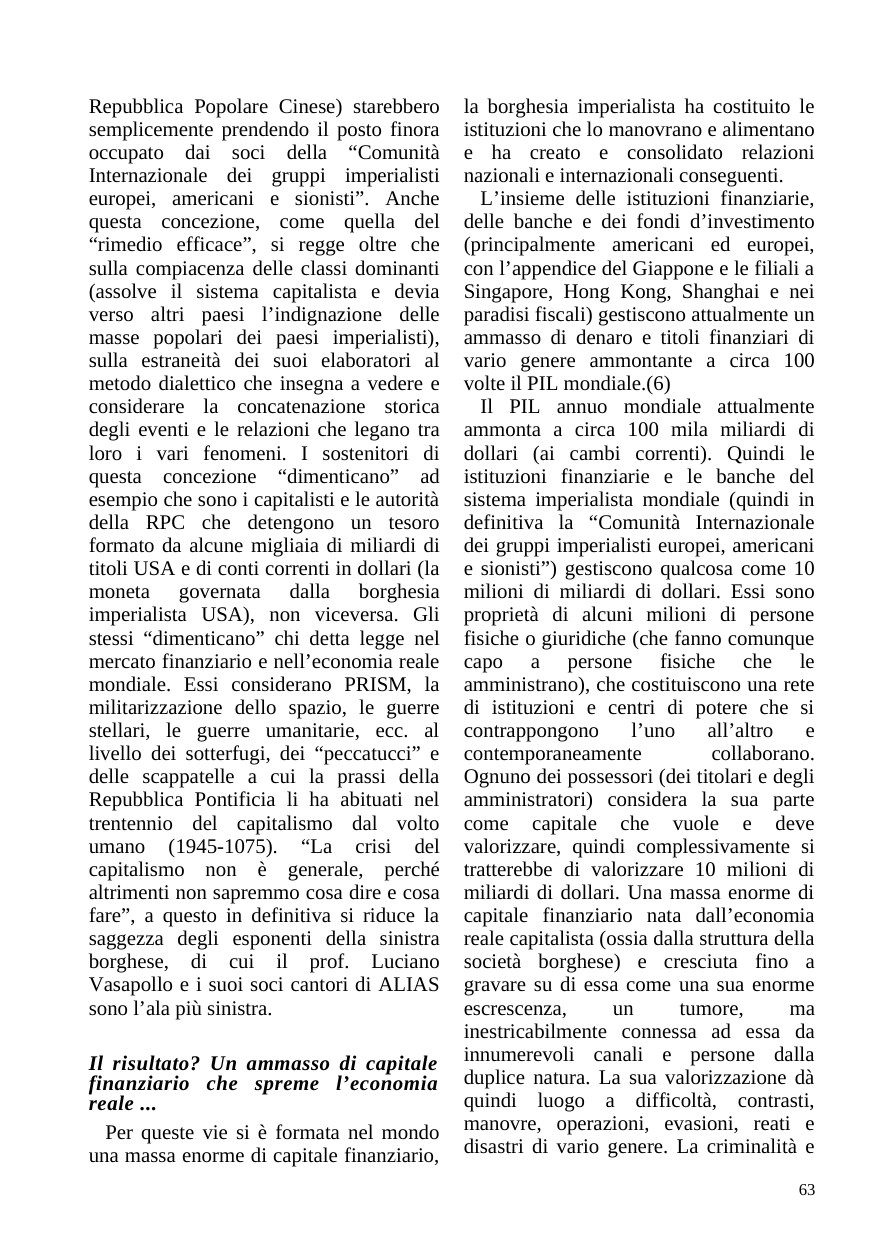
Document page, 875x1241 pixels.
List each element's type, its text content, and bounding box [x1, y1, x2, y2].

text Il risultato? Un ammasso di capitale finanziario che spreme l’economia reale ... [88, 1052, 440, 1114]
text la borghesia imperialista ha costituito le istituzioni che lo manovrano e alimentano e ha creato e consolidato relazioni nazionali e internazionali conseguenti. [463, 94, 815, 187]
text Il PIL annuo mondiale attualmente ammonta a circa 100 mila miliardi di dollari (ai cambi correnti). Quindi le istituzioni finanziarie e le banche del sistema imperialista mondiale (quindi in definitiva la “Comunità Internazionale dei gruppi imperialisti europei, americani e sionisti”) gestiscono qualcosa come 10 milioni di miliardi di dollari. Essi sono proprietà di alcuni milioni di persone fisiche o giuridiche (che fanno comunque capo a persone fisiche che le amministrano), che costituiscono una rete di istituzioni e centri di potere che si contrappongono l’uno all’altro e contemporaneamente collaborano. Ognuno dei possessori (dei titolari e degli amministratori) considera la sua parte come capitale che vuole e deve valorizzare, quindi complessivamente si tratterebbe di valorizzare 10 milioni di miliardi di dollari. Una massa enorme di capitale finanziario nata dall’economia reale capitalista (ossia dalla struttura della società borghese) e cresciuta fino a gravare su di essa come una sua enorme escrescenza, un tumore, ma inestricabilmente connessa ad essa da innumerevoli canali e persone dalla duplice natura. La sua valorizzazione dà quindi luogo a difficoltà, contrasti, manovre, operazioni, evasioni, reati e disastri di vario genere. La criminalità e [463, 395, 815, 1158]
text L’insieme delle istituzioni finanziarie, delle banche e dei fondi d’investimento (principalmente americani ed europei, con l’appendice del Giappone e le filiali a Singapore, Hong Kong, Shanghai e nei paradisi fiscali) gestiscono attualmente un ammasso di denaro e titoli finanziari di vario genere ammontante a circa 100 volte il PIL mondiale.(6) [463, 187, 815, 395]
text Per queste vie si è formata nel mondo una massa enorme di capitale finanziario, [88, 1121, 440, 1167]
text Repubblica Popolare Cinese) starebbero semplicemente prendendo il posto finora occupato dai soci della “Comunità Internazionale dei gruppi imperialisti europei, americani e sionisti”. Anche questa concezione, come quella del “rimedio efficace”, si regge oltre che sulla compiacenza delle classi dominanti (assolve il sistema capitalista e devia verso altri paesi l’indignazione delle masse popolari dei paesi imperialisti), sulla estraneità dei suoi elaboratori al metodo dialettico che insegna a vedere e considerare la concatenazione storica degli eventi e le relazioni che legano tra loro i vari fenomeni. I sostenitori di questa concezione “dimenticano” ad esempio che sono i capitalisti e le autorità della RPC che detengono un tesoro formato da alcune migliaia di miliardi di titoli USA e di conti correnti in dollari (la moneta governata dalla borghesia imperialista USA), non viceversa. Gli stessi “dimenticano” chi detta legge nel mercato finanziario e nell’economia reale mondiale. Essi considerano PRISM, la militarizzazione dello spazio, le guerre stellari, le guerre umanitarie, ecc. al livello dei sotterfugi, dei “peccatucci” e delle scappatelle a cui la prassi della Repubblica Pontificia li ha abituati nel trentennio del capitalismo dal volto umano (1945-1075). “La crisi del capitalismo non è generale, perché altrimenti non sapremmo cosa dire e cosa fare”, a questo in definitiva si riduce la saggezza degli esponenti della sinistra borghese, di cui il prof. Luciano Vasapollo e i suoi soci cantori di ALIAS sono l’ala più sinistra. [88, 94, 440, 1019]
